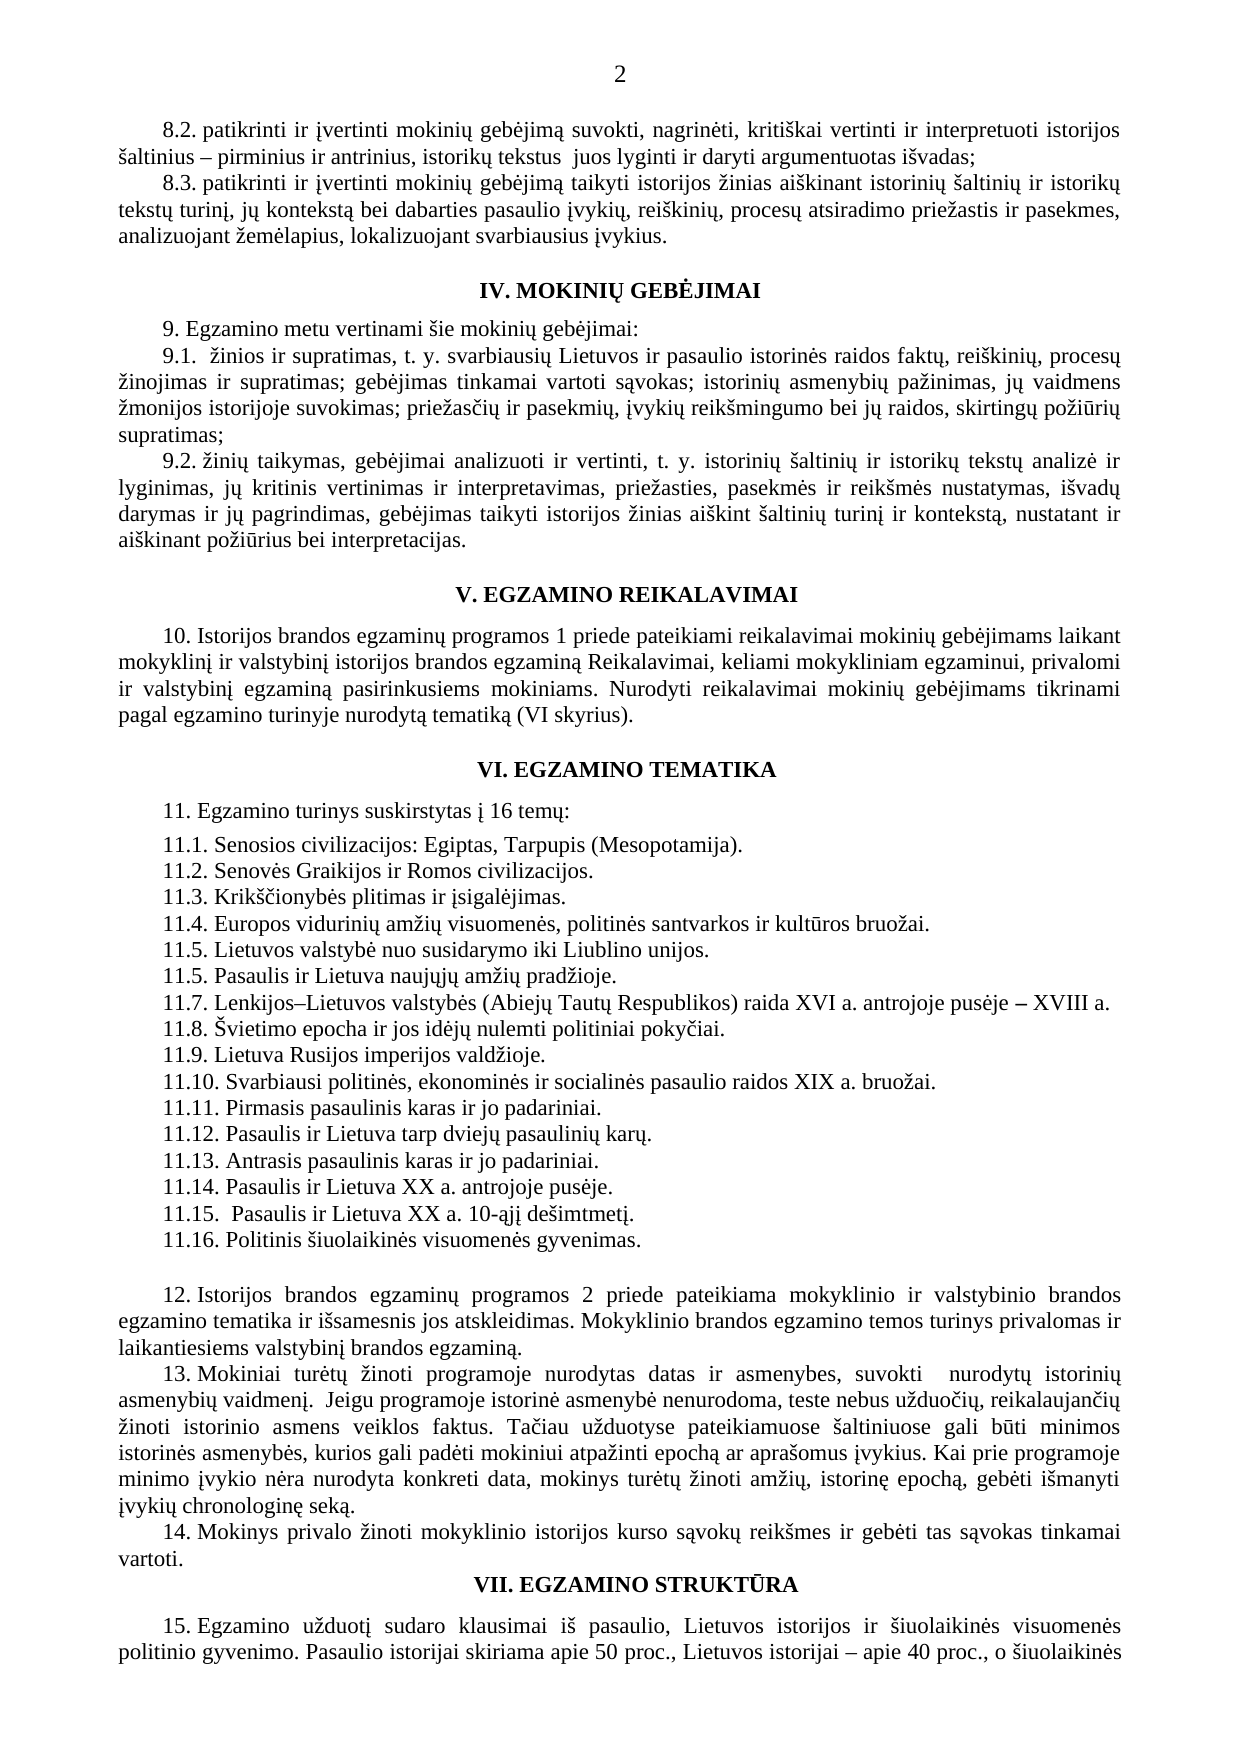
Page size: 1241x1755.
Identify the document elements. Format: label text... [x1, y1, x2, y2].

text 15. Egzamino užduotį sudaro klausimai iš pasaulio, Lietuvos istorijos ir šiuolaikinės visuomenės politinio gyvenimo. Pasaulio istorijai skiriama apie 50 proc., Lietuvos istorijai – apie 40 proc., o šiuolaikinės [118, 1612, 1122, 1664]
text 11.15. Pasaulis ir Lietuva XX a. 10-ąjį dešimtmetį. [118, 1199, 1122, 1226]
text 8.3. patikrinti ir įvertinti mokinių gebėjimą taikyti istorijos žinias aiškinant istorinių šaltinių ir istorikų tekstų turinį, jų kontekstą bei dabarties pasaulio įvykių, reiškinių, procesų atsiradimo priežastis ir pasekmes, analizuojant žemėlapius, lokalizuojant svarbiausius įvykius. [118, 169, 1122, 248]
text 9.2. žinių taikymas, gebėjimai analizuoti ir vertinti, t. y. istorinių šaltinių ir istorikų tekstų analizė ir lyginimas, jų kritinis vertinimas ir interpretavimas, priežasties, pasekmės ir reikšmės nustatymas, išvadų darymas ir jų pagrindimas, gebėjimas taikyti istorijos žinias aiškint šaltinių turinį ir kontekstą, nustatant ir aiškinant požiūrius bei interpretacijas. [118, 447, 1122, 553]
text 11.1. Senosios civilizacijos: Egiptas, Tarpupis (Mesopotamija). [118, 831, 1122, 857]
text VII. EGZAMINO STRUKTŪRA [155, 1571, 1122, 1597]
text 10. Istorijos brandos egzaminų programos 1 priede pateikiami reikalavimai mokinių gebėjimams laikant mokyklinį ir valstybinį istorijos brandos egzaminą Reikalavimai, keliami mokykliniam egzaminui, privalomi ir valstybinį egzaminą pasirinkusiems mokiniams. Nurodyti reikalavimai mokinių gebėjimams tikrinami pagal egzamino turinyje nurodytą tematiką (VI skyrius). [118, 622, 1122, 727]
text 11.3. Krikščionybės plitimas ir įsigalėjimas. [118, 883, 1122, 910]
text 11.14. Pasaulis ir Lietuva XX a. antrojoje pusėje. [118, 1173, 1122, 1199]
text 11.11. Pirmasis pasaulinis karas ir jo padariniai. [118, 1094, 1122, 1121]
text 11.4. Europos vidurinių amžių visuomenės, politinės santvarkos ir kultūros bruožai. [118, 910, 1122, 936]
text V. EGZAMINO REIKALAVIMAI [137, 581, 1122, 608]
text 11.12. Pasaulis ir Lietuva tarp dviejų pasaulinių karų. [118, 1121, 1122, 1147]
text 9.1. žinios ir supratimas, t. y. svarbiausių Lietuvos ir pasaulio istorinės raidos faktų, reiškinių, procesų žinojimas ir supratimas; gebėjimas tinkamai vartoti sąvokas; istorinių asmenybių pažinimas, jų vaidmens žmonijos istorijoje suvokimas; priežasčių ir pasekmių, įvykių reikšmingumo bei jų raidos, skirtingų požiūrių supratimas; [118, 342, 1122, 447]
text 11.16. Politinis šiuolaikinės visuomenės gyvenimas. [118, 1226, 1122, 1252]
text 11.10. Svarbiausi politinės, ekonominės ir socialinės pasaulio raidos XIX a. bruožai. [118, 1068, 1122, 1094]
text 14. Mokinys privalo žinoti mokyklinio istorijos kurso sąvokų reikšmes ir gebėti tas sąvokas tinkamai vartoti. [118, 1518, 1122, 1571]
text IV. MOKINIŲ GEBĖJIMAI [118, 277, 1122, 303]
text 11.13. Antrasis pasaulinis karas ir jo padariniai. [118, 1147, 1122, 1173]
text 11.7. Lenkijos–Lietuvos valstybės (Abiejų Tautų Respublikos) raida XVI a. antrojoje pusėje – XVIII a. [118, 989, 1122, 1015]
text VI. EGZAMINO TEMATIKA [137, 756, 1122, 783]
text 11.5. Pasaulis ir Lietuva naujųjų amžių pradžioje. [118, 962, 1122, 989]
text 9. Egzamino metu vertinami šie mokinių gebėjimai: [118, 315, 1122, 342]
text 11.5. Lietuvos valstybė nuo susidarymo iki Liublino unijos. [118, 936, 1122, 962]
text 11.9. Lietuva Rusijos imperijos valdžioje. [118, 1041, 1122, 1068]
text 13. Mokiniai turėtų žinoti programoje nurodytas datas ir asmenybes, suvokti nurodytų istorinių asmenybių vaidmenį. Jeigu programoje istorinė asmenybė nenurodoma, teste nebus užduočių, reikalaujančių žinoti istorinio asmens veiklos faktus. Tačiau užduotyse pateikiamuose šaltiniuose gali būti minimos istorinės asmenybės, kurios gali padėti mokiniui atpažinti epochą ar aprašomus įvykius. Kai prie programoje minimo įvykio nėra nurodyta konkreti data, mokinys turėtų žinoti amžių, istorinę epochą, gebėti išmanyti įvykių chronologinę seką. [118, 1360, 1122, 1518]
text 11.2. Senovės Graikijos ir Romos civilizacijos. [118, 857, 1122, 883]
text 12. Istorijos brandos egzaminų programos 2 priede pateikiama mokyklinio ir valstybinio brandos egzamino tematika ir išsamesnis jos atskleidimas. Mokyklinio brandos egzamino temos turinys privalomas ir laikantiesiems valstybinį brandos egzaminą. [118, 1281, 1122, 1360]
text 11. Egzamino turinys suskirstytas į 16 temų: [118, 797, 1122, 823]
text 8.2. patikrinti ir įvertinti mokinių gebėjimą suvokti, nagrinėti, kritiškai vertinti ir interpretuoti istorijos šaltinius – pirminius ir antrinius, istorikų tekstus juos lyginti ir daryti argumentuotas išvadas; [118, 117, 1122, 169]
text 11.8. Švietimo epocha ir jos idėjų nulemti politiniai pokyčiai. [118, 1015, 1122, 1041]
